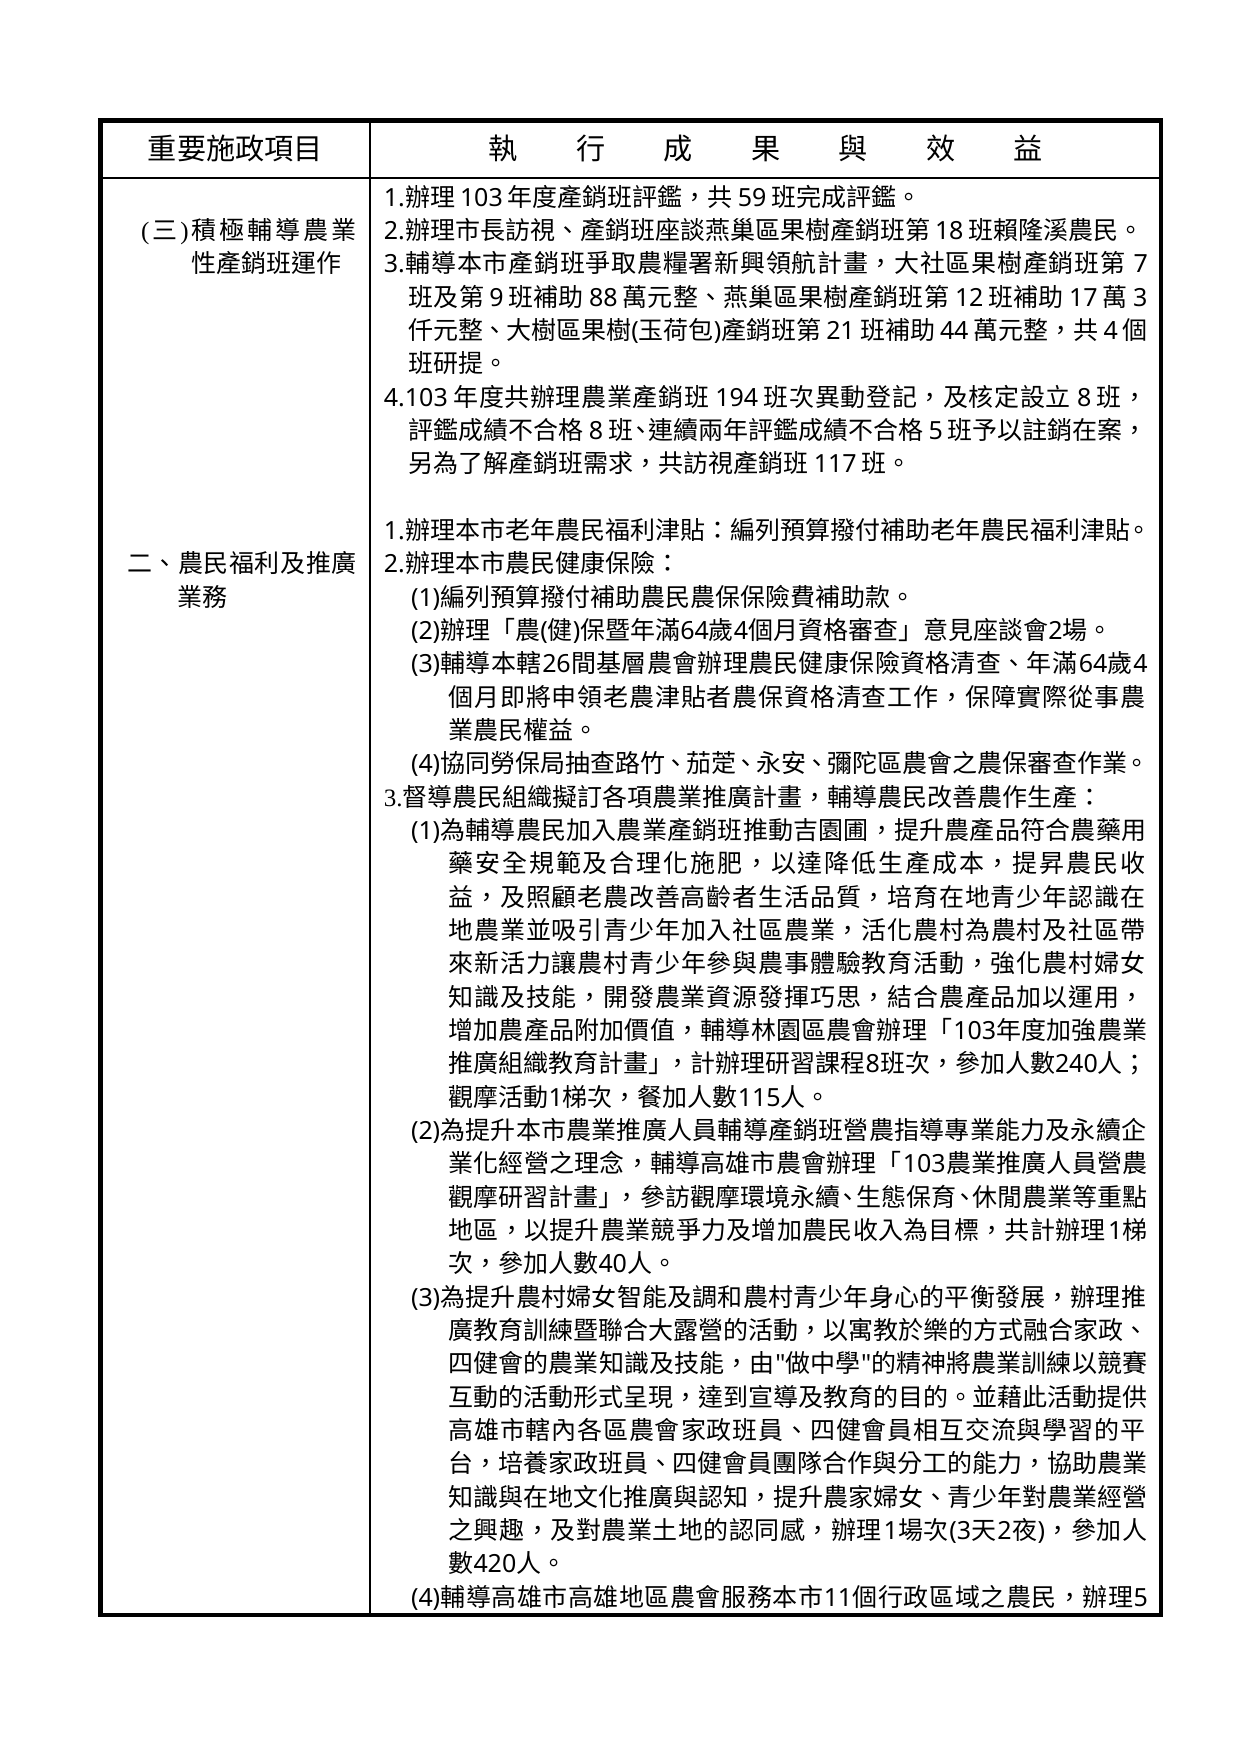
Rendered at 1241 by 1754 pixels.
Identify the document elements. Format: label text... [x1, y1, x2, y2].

table_header 執 行 成 果 與 效 益 [371, 123, 1159, 177]
table_cell 1.辦理103年度產銷班評鑑，共59班完成評鑑。 2.辦理市長訪視、產銷班座談燕巢區果樹產銷班第18班賴隆溪農民。 3.輔導本市產銷班爭取農糧署新興領航計畫，大社區果樹產銷班第7班及第9班補助88萬元整、燕巢區果樹產銷班第12班補助17萬3仟元整、大樹區果樹(玉荷包)產銷班第21班補助44萬元整，共4個班研提。 4.103年度共辦理農業產銷班194班次異動登記，及核定設立8班，評鑑成績不合格8班、連續兩年評鑑成績不合格5班予以註銷在案，另為了解產銷班需求，共訪視產銷班117班。 1.辦理本市老年農民福利津貼：編列預算撥付補助老年農民福利津貼。 2.辦理本市農民健康保險： (1)編列預算撥付補助農民農保保險費補助款。 (2)辦理「農(健)保暨年滿64歲4個月資格審查」意見座談會2場。 (3)輔導本轄26間基層農會辦理農民健康保險資格清查、年滿64歲4個月即將申領老農津貼者農保資格清查工作，保障實際從事農業農民權益。 (4)協同勞保局抽查路竹、茄萣、永安、彌陀區農會之農保審查作業。 3.督導農民組織擬訂各項農業推廣計畫，輔導農民改善農作生產： (1)為輔導農民加入農業產銷班推動吉園圃，提升農產品符合農藥用藥安全規範及合理化施肥，以達降低生產成本，提昇農民收益，及照顧老農改善高齡者生活品質，培育在地青少年認識在地農業並吸引青少年加入社區農業，活化農村為農村及社區帶來新活力讓農村青少年參與農事體驗教育活動，強化農村婦女知識及技能，開發農業資源發揮巧思，結合農產品加以運用，增加農產品附加價值，輔導林園區農會辦理「103年度加強農業推廣組織教育計畫」，計辦理研習課程8班次，參加人數240人；觀摩活動1梯次，餐加人數115人。 (2)為提升本市農業推廣人員輔導產銷班營農指導專業能力及永續企業化經營之理念，輔導高雄市農會辦理「103農業推廣人員營農觀摩研習計畫」，參訪觀摩環境永續、生態保育、休閒農業等重點地區，以提升農業競爭力及增加農民收入為目標，共計辦理1梯次，參加人數40人。 (3)為提升農村婦女智能及調和農村青少年身心的平衡發展，辦理推廣教育訓練暨聯合大露營的活動，以寓教於樂的方式融合家政、四健會的農業知識及技能，由"做中學"的精神將農業訓練以競賽互動的活動形式呈現，達到宣導及教育的目的。並藉此活動提供高雄市轄內各區農會家政班員、四健會員相互交流與學習的平台，培養家政班員、四健會員團隊合作與分工的能力，協助農業知識與在地文化推廣與認知，提升農家婦女、青少年對農業經營之興趣，及對農業土地的認同感，辦理1場次(3天2夜)，參加人數420人。 (4)輔導高雄市高雄地區農會服務本市11個行政區域之農民，辦理5 [371, 179, 1159, 1613]
table_cell 壹、農產行銷輔導 一、農產運銷 (一)輔導農民團體建立國產水果品牌，實施農產品共同運銷措施，提升運銷效率及市場競爭力。 (二)水果花卉產銷失衡調節業務 (三)農產加工研發建立品牌 (四)建立品牌辦理農產品評鑑 二、開拓農產品行銷通路 貳、農務管理科 一、農業生產管理 二、農地利用管理 參、植物防疫及生態保育 一、植物防疫業務 （一）建構農作物防疫網 (二)推動安全農產品驗證標章 (三)推動健康安全農業 二、生態保育業務 (一)生態維護與管理 (二)辦理珍貴樹木保護 (三)保育類野生動物保育業務 (四)獎勵輔導造林 (五)深水苗圃業務 肆、畜牧行政 一、畜牧場登記與管理 二、養豬頭數調查及畜禽動態調查業務 三、飼料管理與市售畜禽產品標章查核 四、家畜家禽屠宰場輔導與管理 五、辦理家禽生產與輔導 六、辦理養豬生產與輔導 七、辦理養牛生產與輔導 八、辦理養羊、鹿生產與輔導 九、畜牧場污染防治 十、畜產品推廣與輔導 伍、批發市場業務 陸、農村建設與發展 一、推動農村再生，再造富麗農村 二、休閒農業推展 三、農路養護暨改善 柒、農民組織與福利 一、農民組織輔導 (一)健全農會，並強化農會功能 (二)辦理合作事業輔導，強化農業性合作社場功能 (三)積極輔導農業性產銷班運作 二、農民福利及推廣業務 三、提升農業軟實力 四、辦理玉荷包啤酒節活動 五、辦理高通通感恩之旅活動 捌、動物防疫及保護 一、動物疾病檢驗 (一)辦理動物（家畜、家禽與水產動物）疾病之檢驗、鑑定及防疫輔導 二、獸醫行政管理 (一)維護動物用藥品安全及保障合法業者權益 (二)畜產品藥物殘留檢測監控 (三)獸醫師管理 三、動物防疫 (一)偶蹄類動物疫病防治工作 (二)結核病及布氏桿菌病清除工作 (三)建立動物疾病預警機制，持續進行採樣及血清抗體檢測監控 (四)狂犬病防治工作 (五)辦理防疫宣導講習 四、動物保護 (一)動物保護宣導教育活動 (二)動物保護稽查及民眾案件之處理 (三)推動犬貓絕育工作 (四)加強寵物源頭管理 五、動物收容管理 (一)流浪犬(貓)捕捉與處理 (二)流浪犬(貓)認領養 (三)其他 [103, 179, 369, 1613]
table_header 重要施政項目 [103, 123, 369, 177]
